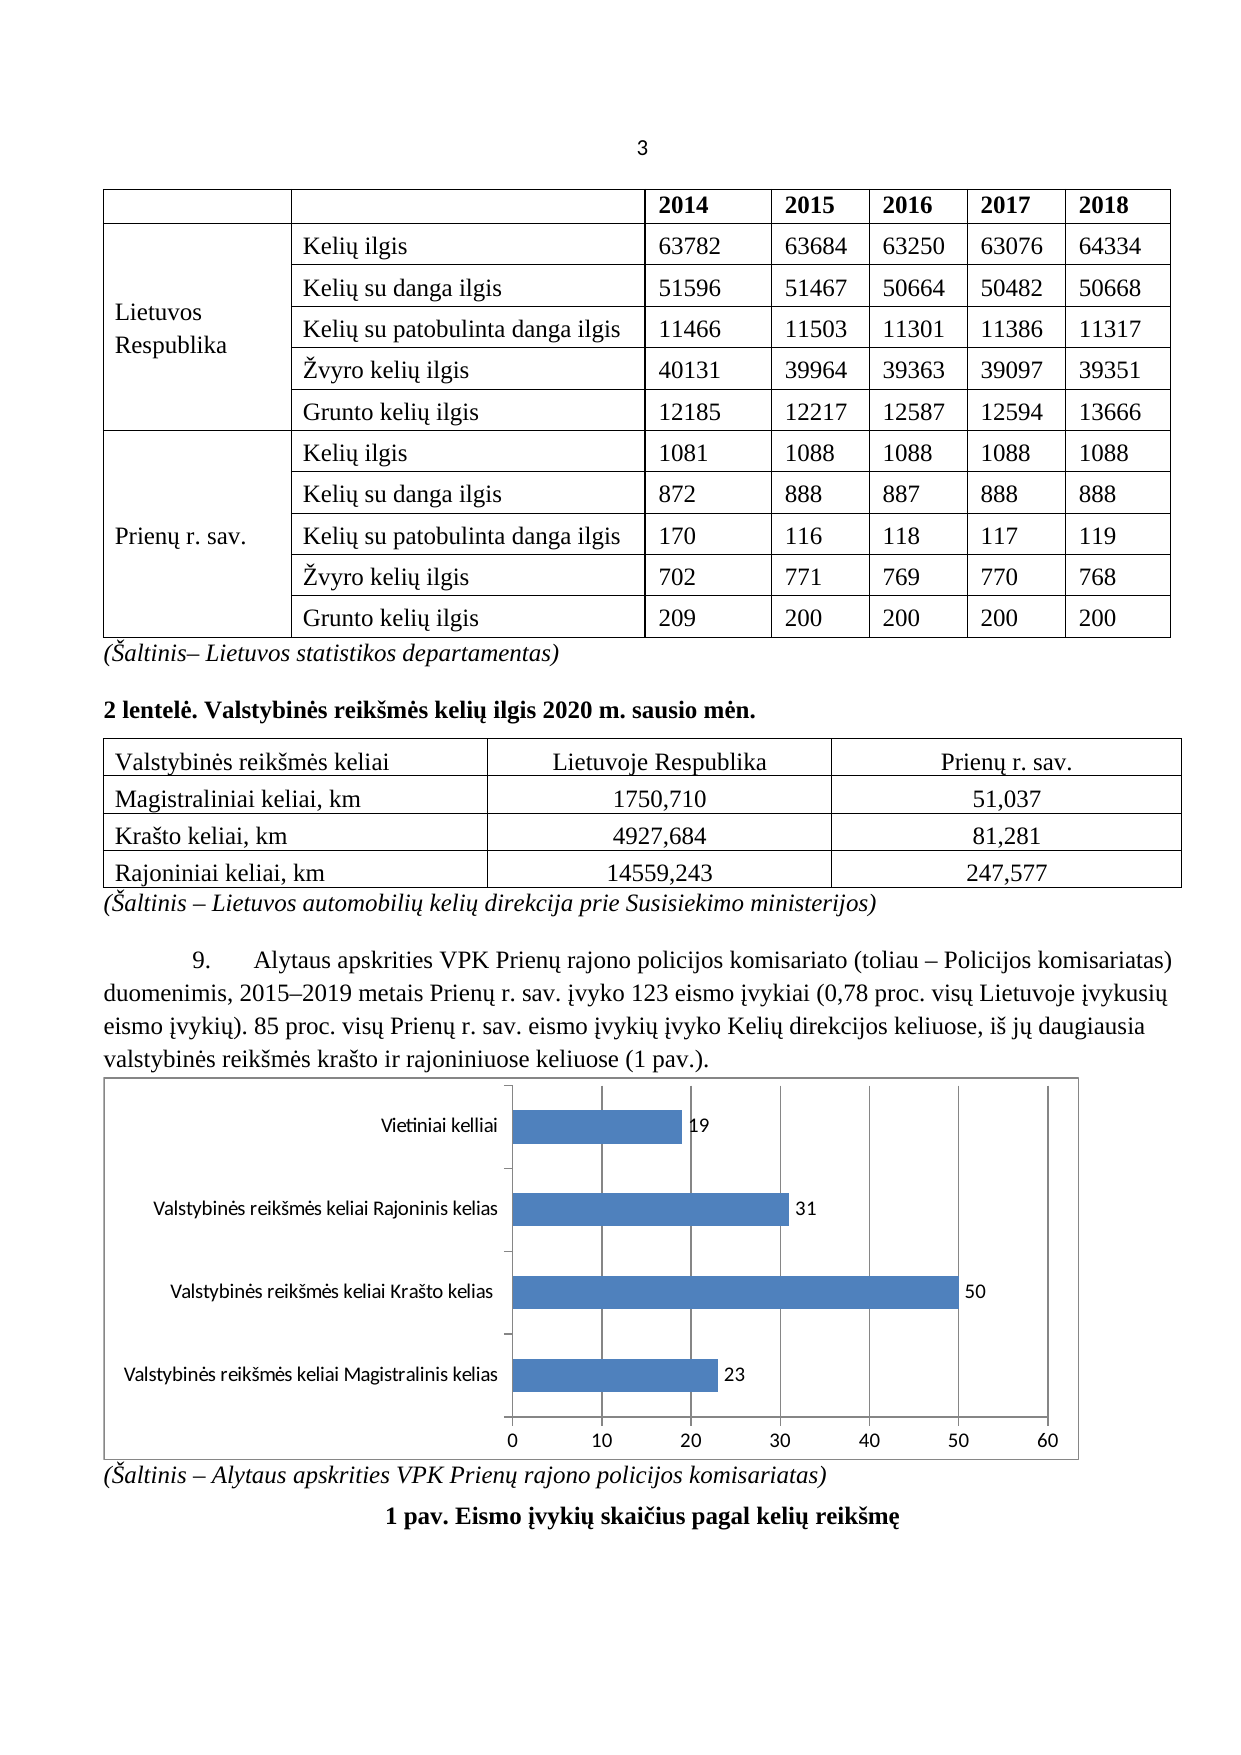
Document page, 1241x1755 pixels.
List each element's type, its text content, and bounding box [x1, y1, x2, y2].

table_header [292, 190, 644, 223]
text 9. Alytaus apskrities VPK Prienų rajono policijos komisariato (toliau – Policijos komisariatas) duomenimis, 2015–2019 metais Prienų r. sav. įvyko 123 eismo įvykiai (0,78 proc. visų Lietuvoje įvykusių eismo įvykių). 85 proc. visų Prienų r. sav. eismo įvykių įvyko Kelių direkcijos keliuose, iš jų daugiausia valstybinės reikšmės krašto ir rajoniniuose keliuose (1 pav.). [103, 945, 1181, 1073]
table_cell 1088 [968, 431, 1065, 471]
table_header Valstybinės reikšmės keliai [104, 739, 487, 775]
table_cell Prienų r. sav. [104, 431, 291, 637]
table_cell Žvyro kelių ilgis [292, 348, 644, 388]
table_cell 200 [870, 596, 967, 637]
table_header Lietuvoje Respublika [488, 739, 831, 775]
table_cell Lietuvos Respublika [104, 224, 291, 430]
table_cell 770 [968, 555, 1065, 595]
table_cell Kelių su patobulinta danga ilgis [292, 514, 644, 554]
text (Šaltinis– Lietuvos statistikos departamentas) [103, 638, 1181, 666]
table_cell 50482 [968, 265, 1065, 306]
table_cell 14559,243 [488, 851, 831, 887]
table_header 2016 [870, 190, 967, 223]
table_cell Žvyro kelių ilgis [292, 555, 644, 595]
table_cell 81,281 [832, 814, 1181, 849]
table_cell 1081 [646, 431, 771, 471]
table_cell 702 [646, 555, 771, 595]
table_cell 4927,684 [488, 814, 831, 849]
table_cell 63250 [870, 224, 967, 264]
table_cell 63782 [646, 224, 771, 264]
table_cell 39964 [772, 348, 869, 388]
table_cell 12185 [646, 390, 771, 430]
table_cell 13666 [1066, 390, 1170, 430]
table_cell 200 [968, 596, 1065, 637]
table_cell 63684 [772, 224, 869, 264]
table_header [104, 190, 291, 223]
table_cell 51467 [772, 265, 869, 306]
table_cell 50668 [1066, 265, 1170, 306]
table_cell 12217 [772, 390, 869, 430]
table_cell Kelių ilgis [292, 224, 644, 264]
table_cell Magistraliniai keliai, km [104, 776, 487, 812]
text 1 pav. Eismo įvykių skaičius pagal kelių reikšmę [103, 1501, 1181, 1530]
table_cell 888 [1066, 472, 1170, 512]
table_cell 887 [870, 472, 967, 512]
table_cell Kelių su danga ilgis [292, 472, 644, 512]
text (Šaltinis – Lietuvos automobilių kelių direkcija prie Susisiekimo ministerijos) [103, 888, 1181, 916]
table_cell 11317 [1066, 307, 1170, 347]
table_cell 12594 [968, 390, 1065, 430]
table_cell 768 [1066, 555, 1170, 595]
table_cell Krašto keliai, km [104, 814, 487, 849]
table_cell 888 [968, 472, 1065, 512]
table_cell 119 [1066, 514, 1170, 554]
table_cell Rajoniniai keliai, km [104, 851, 487, 887]
table_header 2018 [1066, 190, 1170, 223]
table_cell 51596 [646, 265, 771, 306]
table_cell 39363 [870, 348, 967, 388]
table_cell 888 [772, 472, 869, 512]
table_cell Grunto kelių ilgis [292, 596, 644, 637]
table_header 2014 [646, 190, 771, 223]
table_cell 11466 [646, 307, 771, 347]
table_header 2015 [772, 190, 869, 223]
table_cell Kelių su patobulinta danga ilgis [292, 307, 644, 347]
table_cell 769 [870, 555, 967, 595]
table_cell 39097 [968, 348, 1065, 388]
table_cell 118 [870, 514, 967, 554]
table_cell 872 [646, 472, 771, 512]
table_header 2017 [968, 190, 1065, 223]
table_cell 116 [772, 514, 869, 554]
table_cell Kelių su danga ilgis [292, 265, 644, 306]
table_cell 771 [772, 555, 869, 595]
table_cell 64334 [1066, 224, 1170, 264]
text (Šaltinis – Alytaus apskrities VPK Prienų rajono policijos komisariatas) [103, 1461, 1181, 1489]
table_cell 1750,710 [488, 776, 831, 812]
table_cell 170 [646, 514, 771, 554]
table_cell 11301 [870, 307, 967, 347]
table_header Prienų r. sav. [832, 739, 1181, 775]
table_cell 63076 [968, 224, 1065, 264]
table_cell 50664 [870, 265, 967, 306]
table_cell 39351 [1066, 348, 1170, 388]
table_cell Kelių ilgis [292, 431, 644, 471]
table_cell 11386 [968, 307, 1065, 347]
table_cell 1088 [870, 431, 967, 471]
text 2 lentelė. Valstybinės reikšmės kelių ilgis 2020 m. sausio mėn. [103, 695, 1181, 724]
table_cell 40131 [646, 348, 771, 388]
table_cell 51,037 [832, 776, 1181, 812]
table_cell Grunto kelių ilgis [292, 390, 644, 430]
table_cell 1088 [772, 431, 869, 471]
table_cell 1088 [1066, 431, 1170, 471]
table_cell 247,577 [832, 851, 1181, 887]
table_cell 12587 [870, 390, 967, 430]
table_cell 200 [1066, 596, 1170, 637]
table_cell 209 [646, 596, 771, 637]
table_cell 117 [968, 514, 1065, 554]
table_cell 11503 [772, 307, 869, 347]
table_cell 200 [772, 596, 869, 637]
